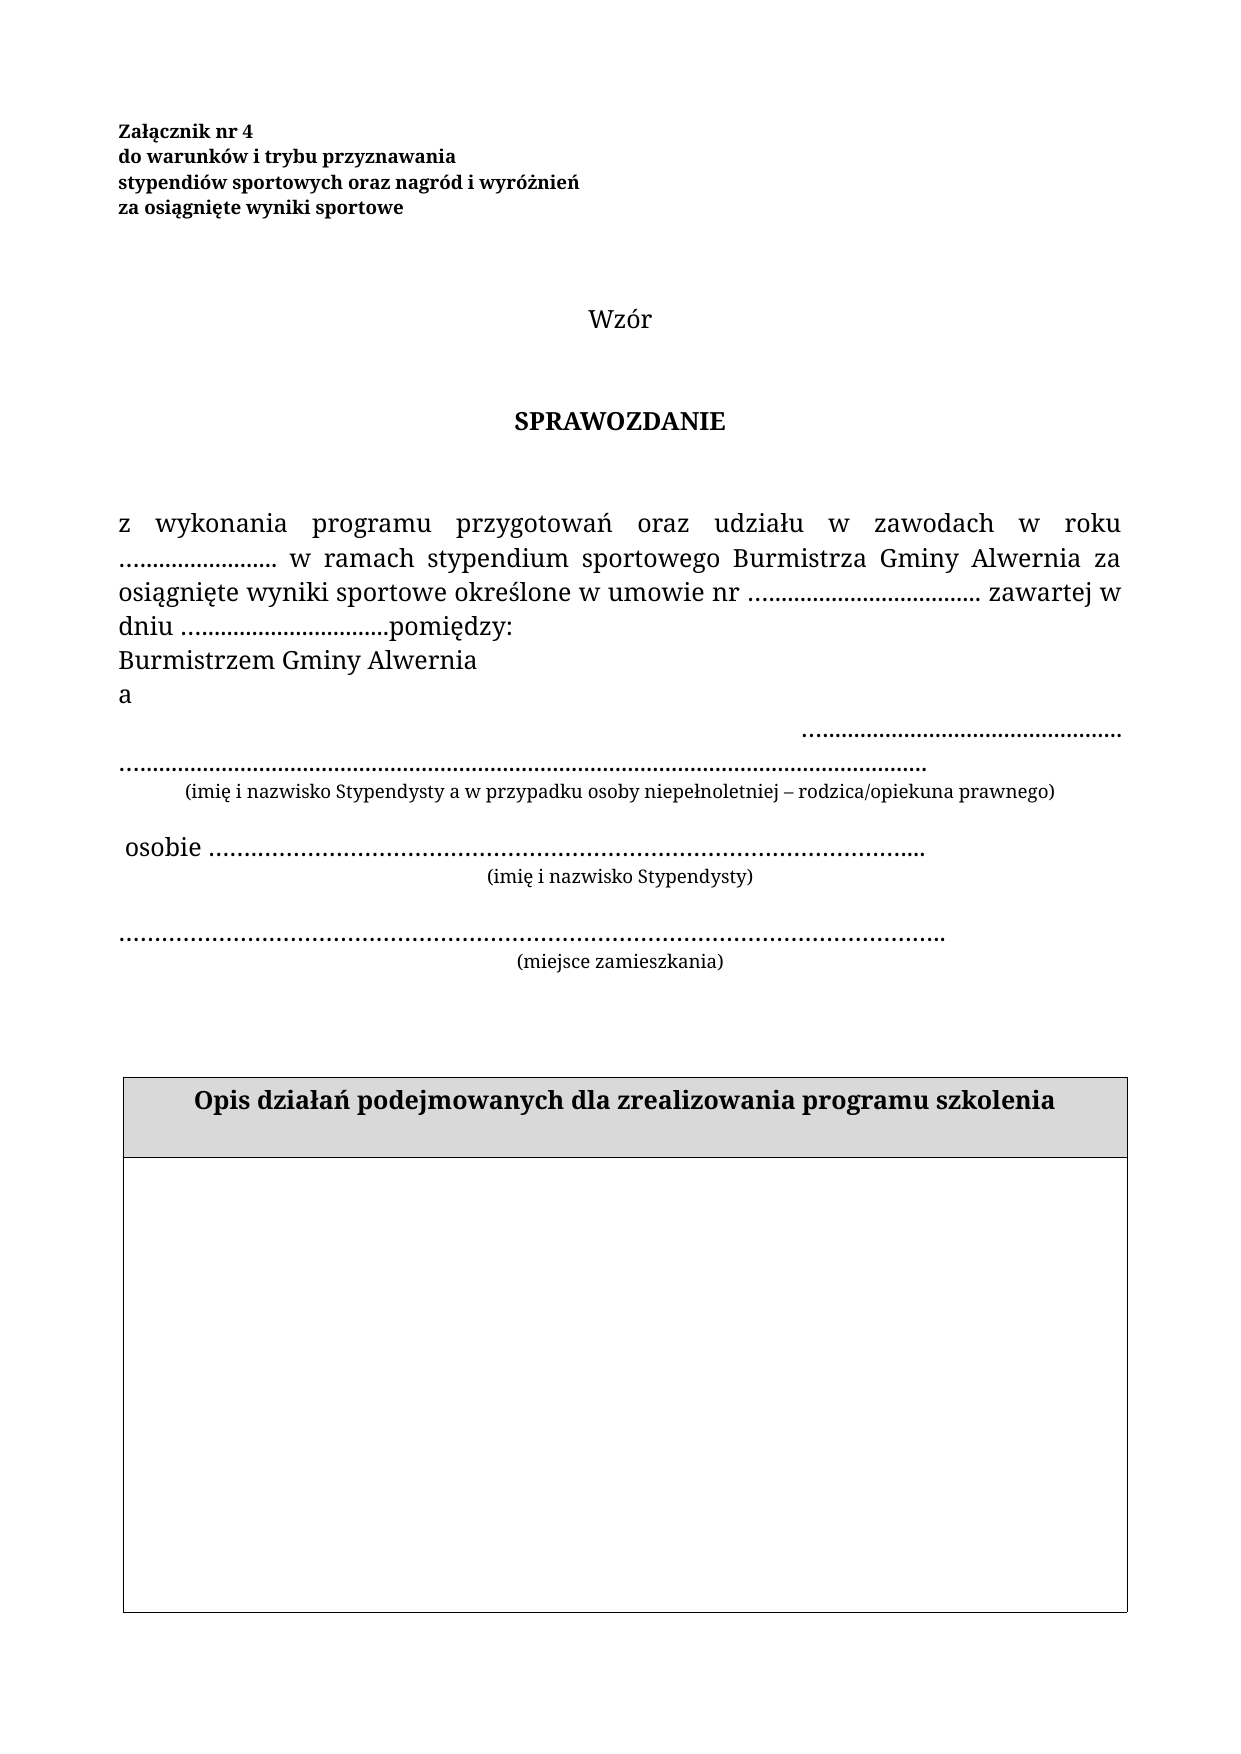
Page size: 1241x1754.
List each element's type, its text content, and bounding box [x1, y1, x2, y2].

text osobie …….……………………………………………………………………………….... [118, 830, 1122, 864]
text Burmistrzem Gminy Alwernia [118, 642, 1122, 676]
text …................................................….............................................................................................................................. [118, 711, 1122, 779]
text za osiągnięte wyniki sportowe [118, 195, 1122, 220]
text a [118, 676, 1122, 711]
text SPRAWOZDANIE [118, 404, 1122, 438]
table_cell [124, 1158, 1127, 1611]
text (miejsce zamieszkania) [118, 949, 1122, 974]
text z wykonania programu przygotowań oraz udziału w zawodach w roku …...................... w ramach stypendium sportowego Burmistrza Gminy Alwernia za osiągnięte wyniki sportowe określone w umowie nr ….................................. zawartej w dniu …..............................pomiędzy: [118, 506, 1122, 642]
text Wzór [118, 302, 1122, 336]
text (imię i nazwisko Stypendysty) [118, 864, 1122, 889]
text (imię i nazwisko Stypendysty a w przypadku osoby niepełnoletniej – rodzica/opiekuna prawnego) [118, 779, 1122, 804]
text …………………………………………………………………………………………………….. [118, 915, 1122, 949]
text stypendiów sportowych oraz nagród i wyróżnień [118, 169, 1122, 195]
text Załącznik nr 4 [118, 118, 1122, 144]
text do warunków i trybu przyznawania [118, 144, 1122, 169]
table_header Opis działań podejmowanych dla zrealizowania programu szkolenia [124, 1078, 1127, 1157]
